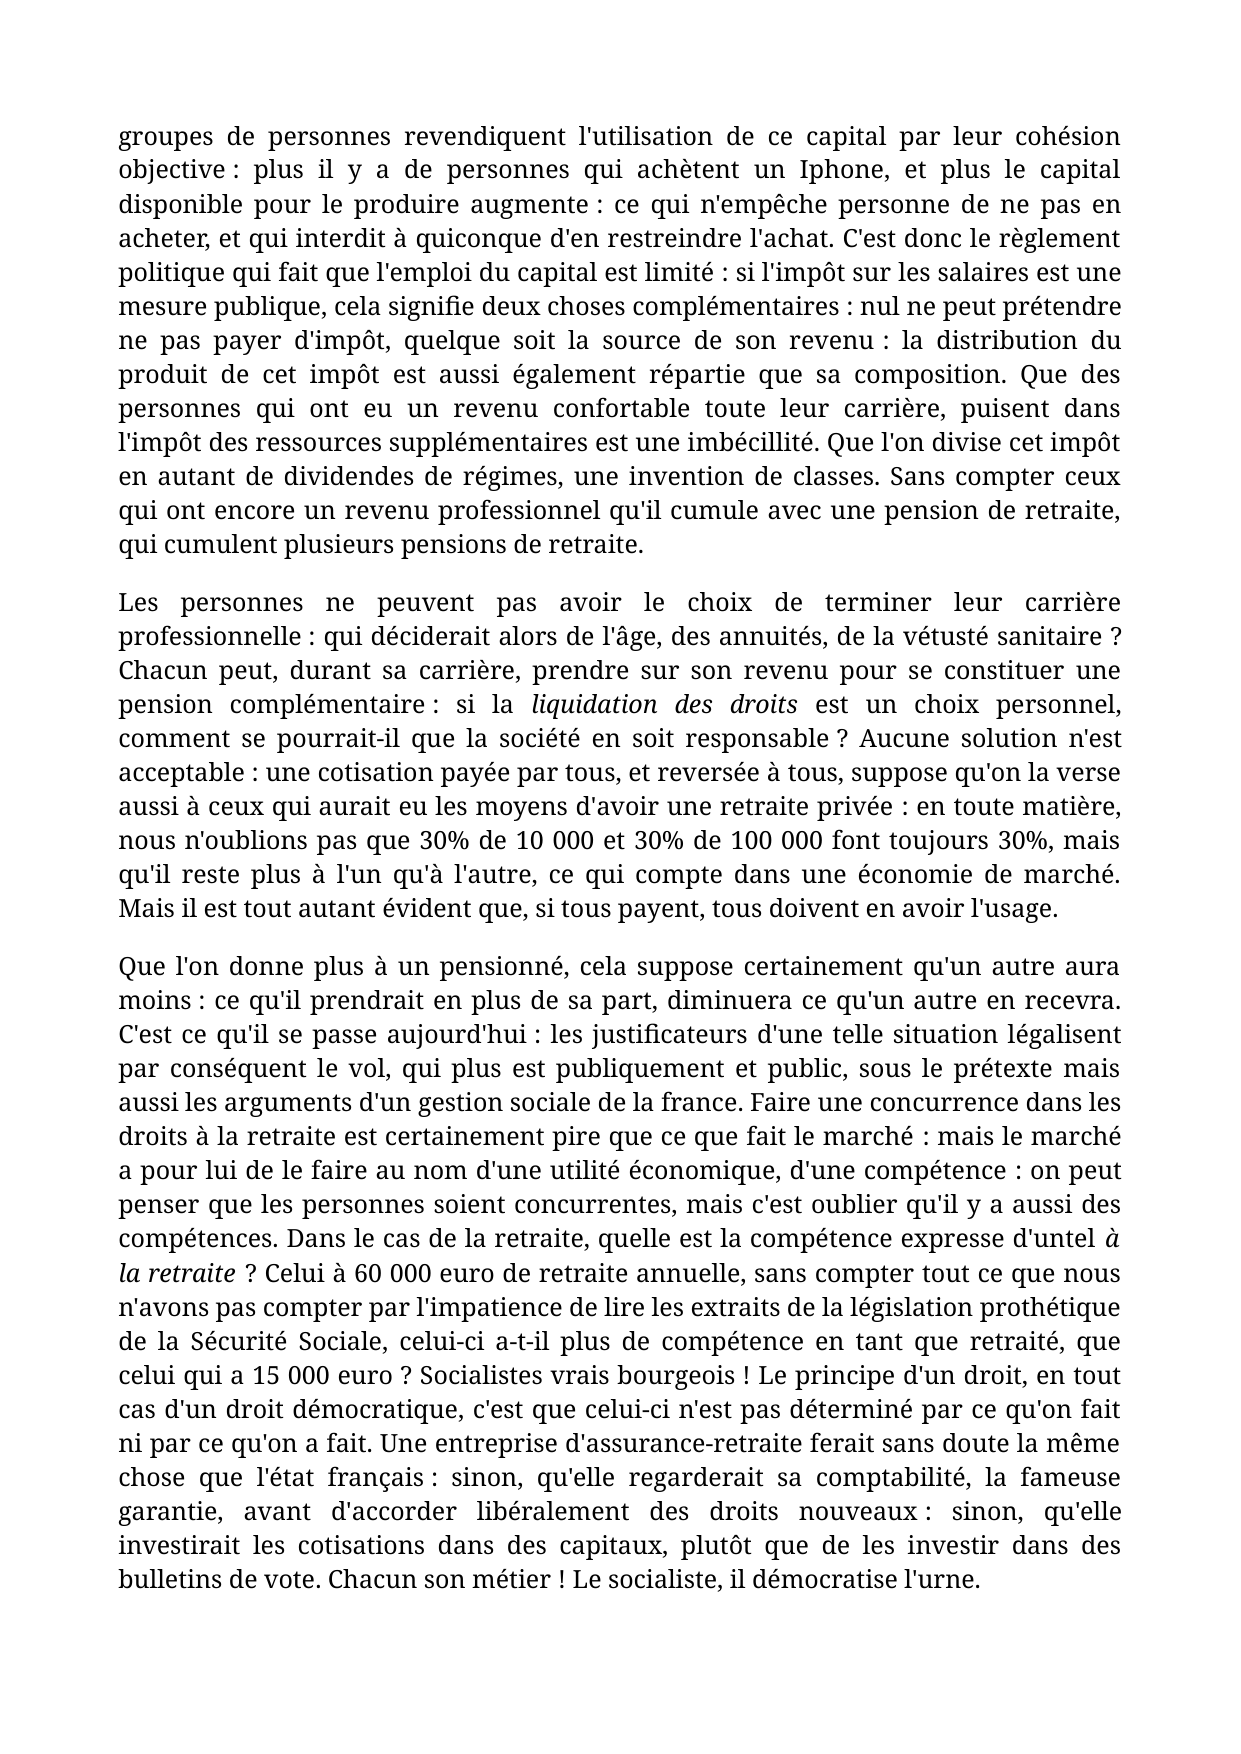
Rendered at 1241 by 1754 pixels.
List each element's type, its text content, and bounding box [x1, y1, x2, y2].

text groupes de personnes revendiquent l'utilisation de ce capital par leur cohésion objective : plus il y a de personnes qui achètent un Iphone, et plus le capital disponible pour le produire augmente : ce qui n'empêche personne de ne pas en acheter, et qui interdit à quiconque d'en restreindre l'achat. C'est donc le règlement politique qui fait que l'emploi du capital est limité : si l'impôt sur les salaires est une mesure publique, cela signifie deux choses complémentaires : nul ne peut prétendre ne pas payer d'impôt, quelque soit la source de son revenu : la distribution du produit de cet impôt est aussi également répartie que sa composition. Que des personnes qui ont eu un revenu confortable toute leur carrière, puisent dans l'impôt des ressources supplémentaires est une imbécillité. Que l'on divise cet impôt en autant de dividendes de régimes, une invention de classes. Sans compter ceux qui ont encore un revenu professionnel qu'il cumule avec une pension de retraite, qui cumulent plusieurs pensions de retraite. [118, 118, 1122, 561]
text Les personnes ne peuvent pas avoir le choix de terminer leur carrière professionnelle : qui déciderait alors de l'âge, des annuités, de la vétusté sanitaire ? Chacun peut, durant sa carrière, prendre sur son revenu pour se constituer une pension complémentaire : si la liquidation des droits est un choix personnel, comment se pourrait-il que la société en soit responsable ? Aucune solution n'est acceptable : une cotisation payée par tous, et reversée à tous, suppose qu'on la verse aussi à ceux qui aurait eu les moyens d'avoir une retraite privée : en toute matière, nous n'oublions pas que 30% de 10 000 et 30% de 100 000 font toujours 30%, mais qu'il reste plus à l'un qu'à l'autre, ce qui compte dans une économie de marché. Mais il est tout autant évident que, si tous payent, tous doivent en avoir l'usage. [118, 584, 1122, 925]
text Que l'on donne plus à un pensionné, cela suppose certainement qu'un autre aura moins : ce qu'il prendrait en plus de sa part, diminuera ce qu'un autre en recevra. C'est ce qu'il se passe aujourd'hui : les justificateurs d'une telle situation légalisent par conséquent le vol, qui plus est publiquement et public, sous le prétexte mais aussi les arguments d'un gestion sociale de la france. Faire une concurrence dans les droits à la retraite est certainement pire que ce que fait le marché : mais le marché a pour lui de le faire au nom d'une utilité économique, d'une compétence : on peut penser que les personnes soient concurrentes, mais c'est oublier qu'il y a aussi des compétences. Dans le cas de la retraite, quelle est la compétence expresse d'untel à la retraite ? Celui à 60 000 euro de retraite annuelle, sans compter tout ce que nous n'avons pas compter par l'impatience de lire les extraits de la législation prothétique de la Sécurité Sociale, celui-ci a-t-il plus de compétence en tant que retraité, que celui qui a 15 000 euro ? Socialistes vrais bourgeois ! Le principe d'un droit, en tout cas d'un droit démocratique, c'est que celui-ci n'est pas déterminé par ce qu'on fait ni par ce qu'on a fait. Une entreprise d'assurance-retraite ferait sans doute la même chose que l'état français : sinon, qu'elle regarderait sa comptabilité, la fameuse garantie, avant d'accorder libéralement des droits nouveaux : sinon, qu'elle investirait les cotisations dans des capitaux, plutôt que de les investir dans des bulletins de vote. Chacun son métier ! Le socialiste, il démocratise l'urne. [118, 949, 1122, 1596]
